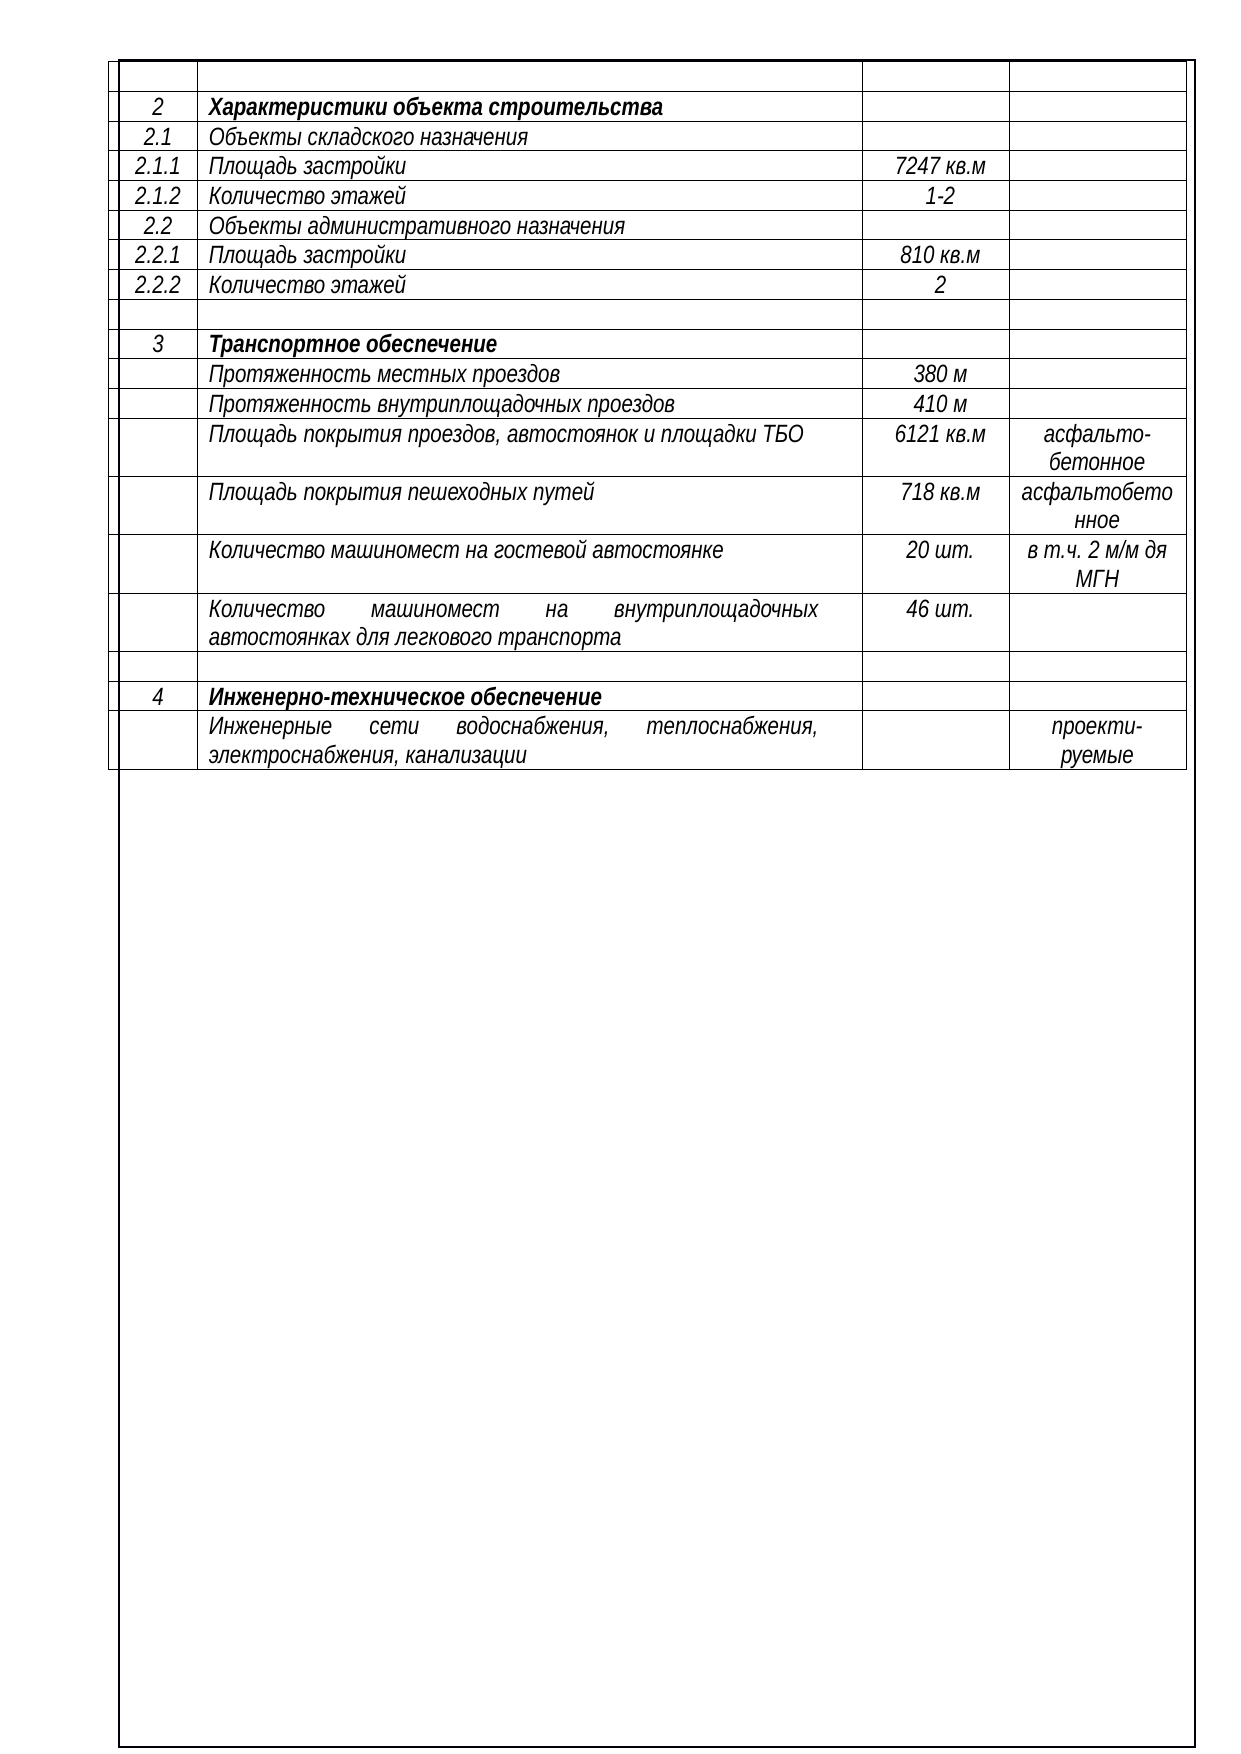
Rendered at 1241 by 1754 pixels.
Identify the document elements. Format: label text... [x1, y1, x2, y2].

table_cell [1010, 151, 1186, 180]
table_cell Количество машиномест на внутриплощадочных автостоянках для легкового транспорта [198, 594, 862, 651]
table_cell Количество этажей [198, 181, 862, 210]
table_cell [863, 122, 1009, 150]
table_cell [109, 270, 118, 299]
table_cell Количество машиномест на гостевой автостоянке [198, 535, 862, 592]
table_cell [1010, 652, 1186, 681]
table_cell Площадь застройки [198, 240, 862, 269]
table_cell Характеристики объекта строительства [198, 92, 862, 121]
table_cell [109, 240, 118, 269]
table_cell [1010, 92, 1186, 121]
table_cell [120, 652, 197, 681]
table_cell [1010, 330, 1186, 358]
table_cell 2.1.2 [120, 181, 197, 210]
table_cell [109, 359, 118, 388]
table_cell [120, 477, 197, 534]
table_cell [120, 594, 197, 651]
table_cell Количество этажей [198, 270, 862, 299]
table_cell [109, 419, 118, 476]
table_cell [109, 477, 118, 534]
table_cell в т.ч. 2 м/м дя МГН [1010, 535, 1186, 592]
table_cell [198, 300, 862, 328]
table_cell [109, 181, 118, 210]
table_cell [1010, 181, 1186, 210]
table_cell [1010, 62, 1186, 91]
table_cell [109, 535, 118, 592]
table_cell Площадь покрытия пешеходных путей [198, 477, 862, 534]
table_cell проекти- руемые [1010, 711, 1186, 768]
table_cell Объекты административного назначения [198, 211, 862, 239]
table_cell 7247 кв.м [863, 151, 1009, 180]
table_cell [109, 652, 118, 681]
table_cell Объекты складского назначения [198, 122, 862, 150]
table_cell [1010, 359, 1186, 388]
table_cell 1-2 [863, 181, 1009, 210]
table_cell асфальтобетонное [1010, 477, 1186, 534]
table_cell [863, 652, 1009, 681]
table_cell [863, 300, 1009, 328]
table_cell [863, 330, 1009, 358]
table_cell [1010, 389, 1186, 417]
table_cell [863, 62, 1009, 91]
table_cell 4 [120, 682, 197, 710]
table_cell 2 [120, 92, 197, 121]
table_cell Инженерные сети водоснабжения, теплоснабжения, электроснабжения, канализации [198, 711, 862, 768]
table_cell 2 [863, 270, 1009, 299]
table_cell 3 [120, 330, 197, 358]
table_cell [109, 122, 118, 150]
table_cell [863, 682, 1009, 710]
table_cell 2.2 [120, 211, 197, 239]
table_cell [109, 92, 118, 121]
table_cell [109, 389, 118, 417]
table_cell [863, 211, 1009, 239]
table_cell [198, 62, 862, 91]
table_cell 20 шт. [863, 535, 1009, 592]
table_cell 2.1 [120, 122, 197, 150]
table_cell [1010, 682, 1186, 710]
table_cell 2.2.2 [120, 270, 197, 299]
table_cell 380 м [863, 359, 1009, 388]
table_cell [1010, 122, 1186, 150]
table_cell [109, 300, 118, 328]
table_cell 810 кв.м [863, 240, 1009, 269]
table_cell [1010, 240, 1186, 269]
table_cell 6121 кв.м [863, 419, 1009, 476]
table_cell Протяженность внутриплощадочных проездов [198, 389, 862, 417]
table_cell [109, 330, 118, 358]
table_cell [1010, 300, 1186, 328]
table_cell [120, 535, 197, 592]
table_cell Инженерно-техническое обеспечение [198, 682, 862, 710]
table_cell Площадь покрытия проездов, автостоянок и площадки ТБО [198, 419, 862, 476]
table_cell [120, 419, 197, 476]
table_cell 718 кв.м [863, 477, 1009, 534]
table_cell [1010, 211, 1186, 239]
table_cell Протяженность местных проездов [198, 359, 862, 388]
table_cell [1010, 594, 1186, 651]
table_cell [120, 359, 197, 388]
table_cell [109, 594, 118, 651]
table_cell [1010, 270, 1186, 299]
table_cell 410 м [863, 389, 1009, 417]
table_cell Транспортное обеспечение [198, 330, 862, 358]
table_cell [198, 652, 862, 681]
table_cell [109, 711, 118, 768]
table_cell асфальто- бетонное [1010, 419, 1186, 476]
table_cell 2.1.1 [120, 151, 197, 180]
table_cell [863, 711, 1009, 768]
table_cell [109, 682, 118, 710]
table_cell [120, 62, 197, 91]
table_cell Площадь застройки [198, 151, 862, 180]
table_cell [120, 389, 197, 417]
table_cell [109, 211, 118, 239]
table_cell [120, 711, 197, 768]
table_cell 46 шт. [863, 594, 1009, 651]
table_cell [120, 300, 197, 328]
table_cell [863, 92, 1009, 121]
table_cell 2.2.1 [120, 240, 197, 269]
table_cell [109, 62, 118, 91]
table_cell [109, 151, 118, 180]
